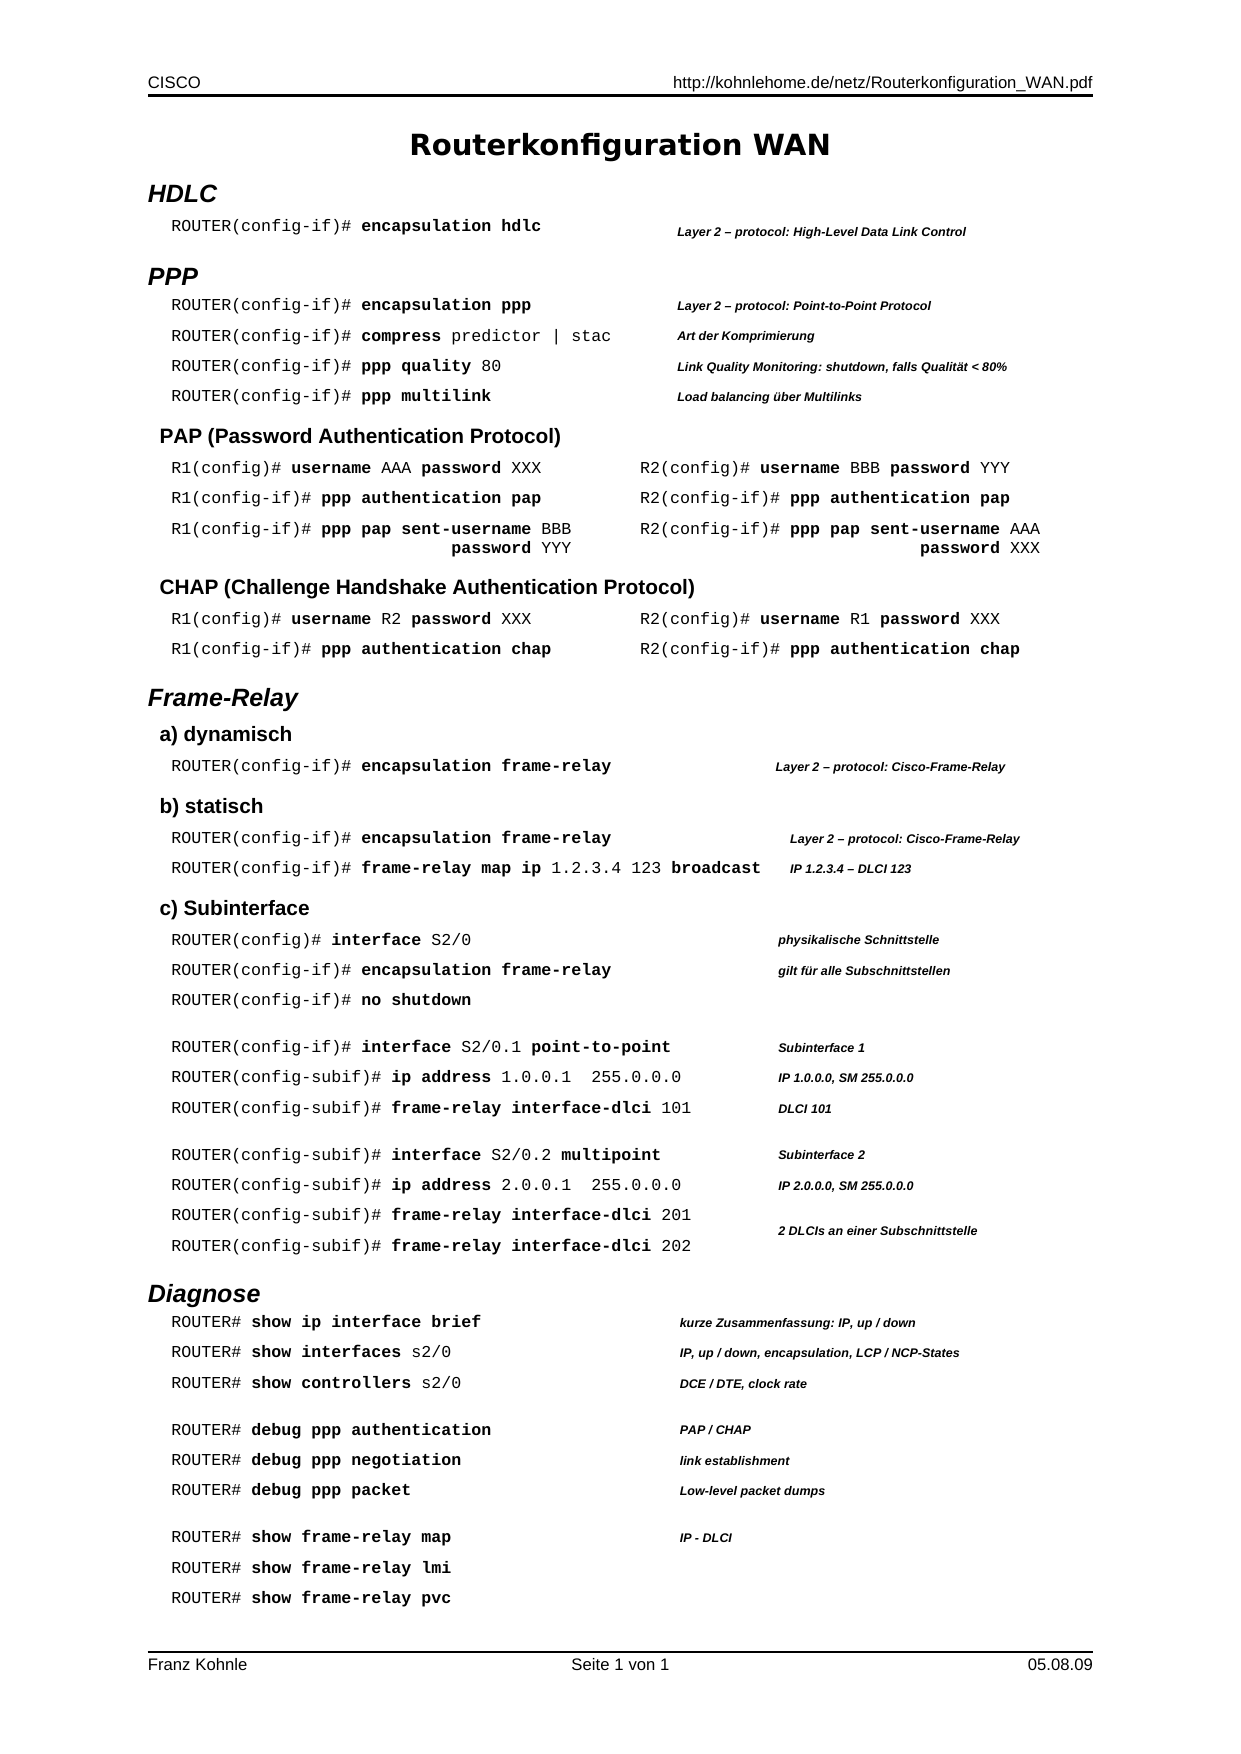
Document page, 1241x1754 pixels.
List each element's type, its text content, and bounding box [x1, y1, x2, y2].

subtitle Frame-Relay [148, 683, 1093, 711]
table_cell R1(config-if)# ppp authentication pap [148, 484, 616, 514]
table_cell IP 2.0.0.0, SM 255.0.0.0 [775, 1171, 1045, 1201]
table_cell [775, 986, 1045, 1017]
table_cell R1(config-if)# ppp authentication chap [148, 635, 616, 666]
table_cell link establishment [677, 1446, 1045, 1476]
table_cell ROUTER# debug ppp authentication [148, 1415, 677, 1446]
table_header ROUTER# show ip interface brief [148, 1308, 677, 1338]
table_cell ROUTER(config-subif)# ip address 1.0.0.1 255.0.0.0 [148, 1063, 775, 1094]
table_cell ROUTER(config-subif)# ip address 2.0.0.1 255.0.0.0 [148, 1171, 775, 1201]
table_cell ROUTER# show frame-relay pvc [148, 1584, 677, 1614]
table_cell R2(config-if)# ppp authentication pap [616, 484, 1092, 514]
table_cell PAP / CHAP [677, 1415, 1045, 1446]
table_cell [775, 1124, 1045, 1140]
table_cell DCE / DTE, clock rate [677, 1369, 1045, 1399]
table_cell ROUTER# debug ppp packet [148, 1476, 677, 1506]
table_header Layer 2 – protocol: High-Level Data Link Control [674, 208, 1046, 245]
table_cell [148, 1017, 775, 1033]
subtitle PAP (Password Authentication Protocol) [159, 424, 1093, 448]
table_cell R2(config-if)# ppp pap sent-username AAA password XXX [616, 514, 1092, 564]
subtitle b) statisch [159, 794, 1093, 818]
table_header kurze Zusammenfassung: IP, up / down [677, 1308, 1045, 1338]
table_cell ROUTER(config-if)# no shutdown [148, 986, 775, 1017]
table_cell [775, 1017, 1045, 1033]
table_cell ROUTER(config-subif)# interface S2/0.2 multipoint [148, 1140, 775, 1171]
table_cell ROUTER# debug ppp negotiation [148, 1446, 677, 1476]
table_header ROUTER(config)# interface S2/0 [148, 925, 775, 956]
subtitle HDLC [148, 180, 1093, 208]
table_header ROUTER(config-if)# encapsulation frame-relay [148, 824, 787, 854]
table_header R1(config)# username R2 password XXX [148, 605, 616, 635]
table_header R2(config)# username R1 password XXX [616, 605, 1045, 635]
table_header ROUTER(config-if)# encapsulation hdlc [148, 208, 674, 245]
table_cell IP 1.0.0.0, SM 255.0.0.0 [775, 1063, 1045, 1094]
table_cell [677, 1399, 1045, 1415]
table_cell ROUTER(config-if)# ppp quality 80 [148, 352, 674, 382]
table_cell ROUTER(config-if)# frame-relay map ip 1.2.3.4 123 broadcast [148, 854, 787, 884]
table_header IP - DLCI [677, 1523, 1045, 1553]
table_cell ROUTER(config-subif)# frame-relay interface-dlci 201 [148, 1201, 775, 1232]
table_cell ROUTER(config-if)# interface S2/0.1 point-to-point [148, 1033, 775, 1063]
table_cell ROUTER(config-subif)# frame-relay interface-dlci 101 [148, 1094, 775, 1124]
table_cell ROUTER# show frame-relay lmi [148, 1554, 677, 1584]
subtitle CHAP (Challenge Handshake Authentication Protocol) [159, 576, 1093, 599]
table_cell [677, 1554, 1045, 1584]
table_cell 2 DLCIs an einer Subschnittstelle [775, 1201, 1045, 1262]
subtitle Routerkonfiguration WAN [148, 128, 1093, 162]
subtitle c) Subinterface [159, 896, 1093, 919]
table_header ROUTER# show frame-relay map [148, 1523, 677, 1553]
table_cell IP, up / down, encapsulation, LCP / NCP-States [677, 1338, 1045, 1368]
table_cell Subinterface 1 [775, 1033, 1045, 1063]
table_cell Subinterface 2 [775, 1140, 1045, 1171]
table_header Layer 2 – protocol: Cisco-Frame-Relay [773, 752, 1045, 783]
table_header R1(config)# username AAA password XXX [148, 454, 616, 484]
table_cell ROUTER(config-subif)# frame-relay interface-dlci 202 [148, 1232, 775, 1262]
table_cell ROUTER(config-if)# ppp multilink [148, 382, 674, 413]
table_cell DLCI 101 [775, 1094, 1045, 1124]
table_cell ROUTER# show interfaces s2/0 [148, 1338, 677, 1368]
table_header physikalische Schnittstelle [775, 925, 1045, 956]
subtitle PPP [148, 263, 1093, 291]
table_header Layer 2 – protocol: Point-to-Point Protocol [674, 291, 1045, 321]
table_header Layer 2 – protocol: Cisco-Frame-Relay [787, 824, 1045, 854]
table_cell Art der Komprimierung [674, 321, 1045, 352]
table_cell gilt für alle Subschnittstellen [775, 956, 1045, 986]
subtitle Diagnose [148, 1280, 1093, 1308]
table_header R2(config)# username BBB password YYY [616, 454, 1092, 484]
table_cell Low-level packet dumps [677, 1476, 1045, 1506]
table_cell R2(config-if)# ppp authentication chap [616, 635, 1045, 666]
table_cell Link Quality Monitoring: shutdown, falls Qualität < 80% [674, 352, 1045, 382]
table_header ROUTER(config-if)# encapsulation ppp [148, 291, 674, 321]
subtitle a) dynamisch [159, 723, 1093, 746]
table_cell ROUTER(config-if)# encapsulation frame-relay [148, 956, 775, 986]
table_cell [677, 1584, 1045, 1614]
table_cell R1(config-if)# ppp pap sent-username BBB password YYY [148, 514, 616, 564]
table_cell IP 1.2.3.4 – DLCI 123 [787, 854, 1045, 884]
table_cell ROUTER(config-if)# compress predictor | stac [148, 321, 674, 352]
table_cell ROUTER# show controllers s2/0 [148, 1369, 677, 1399]
table_cell [148, 1399, 677, 1415]
table_cell [148, 1124, 775, 1140]
table_header ROUTER(config-if)# encapsulation frame-relay [148, 752, 773, 783]
table_cell Load balancing über Multilinks [674, 382, 1045, 413]
